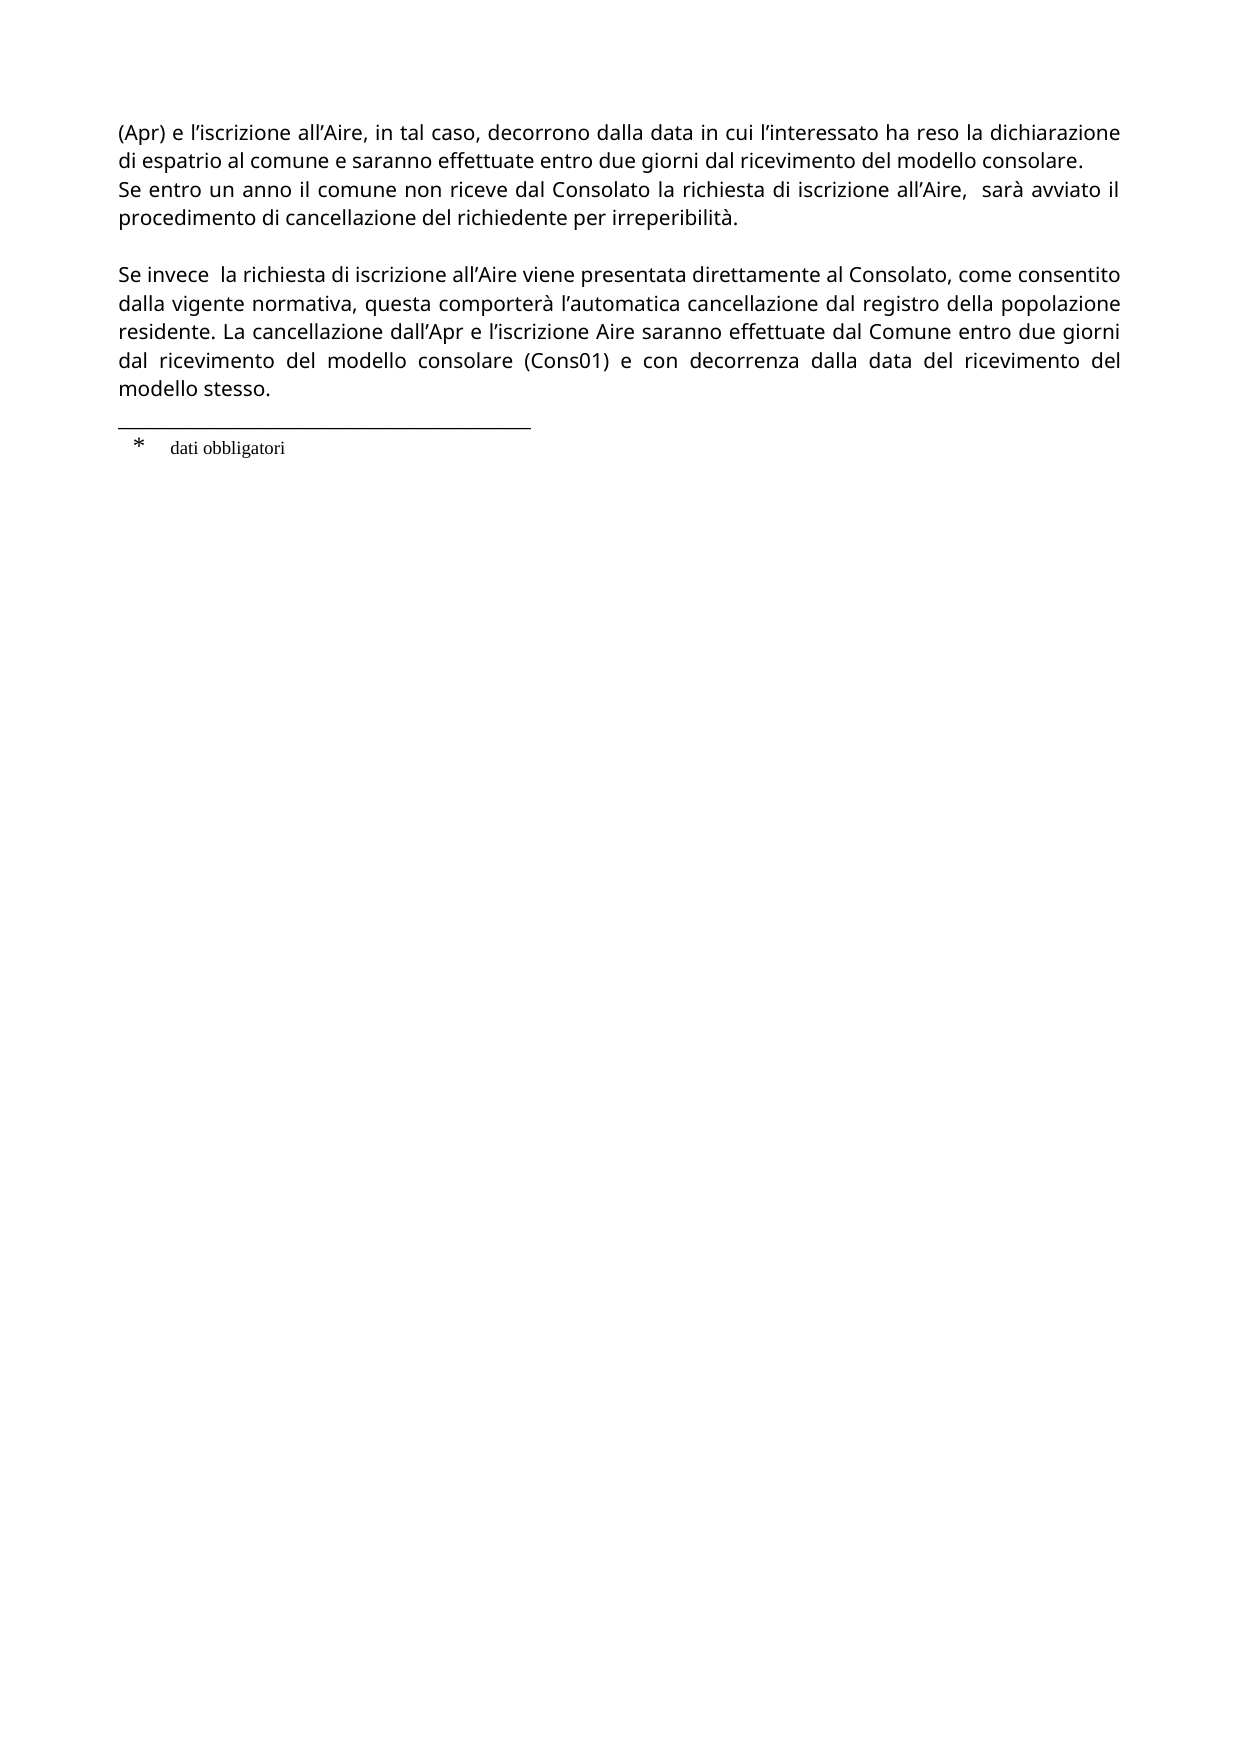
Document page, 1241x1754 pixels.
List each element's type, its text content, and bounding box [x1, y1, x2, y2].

text (Apr) e l’iscrizione all’Aire, in tal caso, decorrono dalla data in cui l’interessato ha reso la dichiarazione di espatrio al comune e saranno effettuate entro due giorni dal ricevimento del modello consolare. [118, 118, 1122, 175]
text Se invece la richiesta di iscrizione all’Aire viene presentata direttamente al Consolato, come consentito dalla vigente normativa, questa comporterà l’automatica cancellazione dal registro della popolazione residente. La cancellazione dall’Apr e l’iscrizione Aire saranno effettuate dal Comune entro due giorni dal ricevimento del modello consolare (Cons01) e con decorrenza dalla data del ricevimento del modello stesso. [118, 260, 1122, 403]
text _________________________________ [118, 403, 1122, 431]
text Se entro un anno il comune non riceve dal Consolato la richiesta di iscrizione all’Aire, sarà avviato il procedimento di cancellazione del richiedente per irreperibilità. [118, 175, 1122, 232]
text * dati obbligatori [118, 431, 1122, 460]
